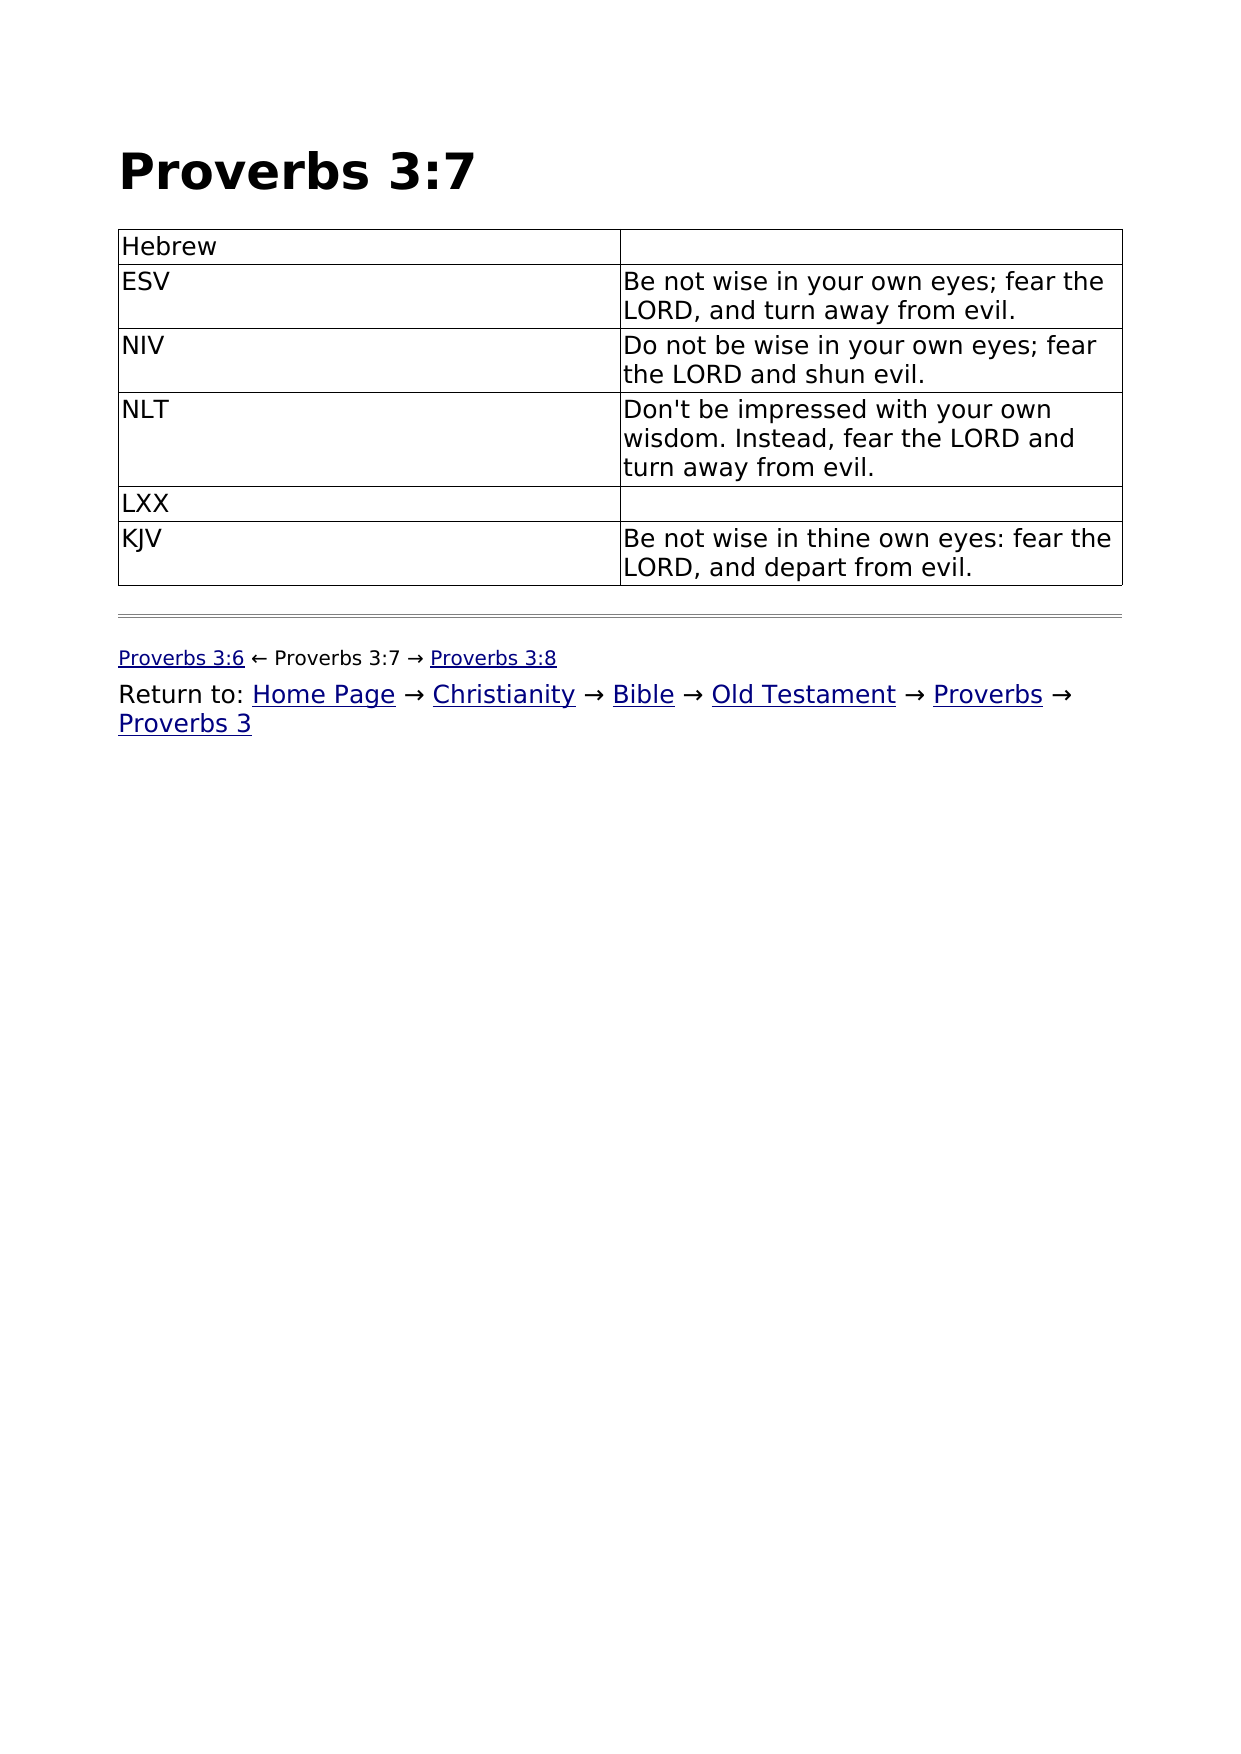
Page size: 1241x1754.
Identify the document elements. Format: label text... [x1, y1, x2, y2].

table_header Hebrew [119, 230, 620, 264]
table_cell KJV [119, 522, 620, 585]
table_cell [621, 487, 1122, 521]
table_cell Be not wise in your own eyes; fear the LORD, and turn away from evil. [621, 265, 1122, 328]
table_header [621, 230, 1122, 264]
table_cell NLT [119, 393, 620, 486]
text Proverbs 3:6 ← Proverbs 3:7 → Proverbs 3:8 [118, 646, 1122, 680]
table_cell ESV [119, 265, 620, 328]
table_cell Don't be impressed with your own wisdom. Instead, fear the LORD and turn away from evil. [621, 393, 1122, 486]
table_cell NIV [119, 329, 620, 392]
table_cell Do not be wise in your own eyes; fear the LORD and shun evil. [621, 329, 1122, 392]
table_cell Be not wise in thine own eyes: fear the LORD, and depart from evil. [621, 522, 1122, 585]
text Return to: Home Page → Christianity → Bible → Old Testament → Proverbs → Proverbs 3 [118, 680, 1122, 739]
table_cell LXX [119, 487, 620, 521]
subtitle Proverbs 3:7 [118, 143, 1122, 201]
